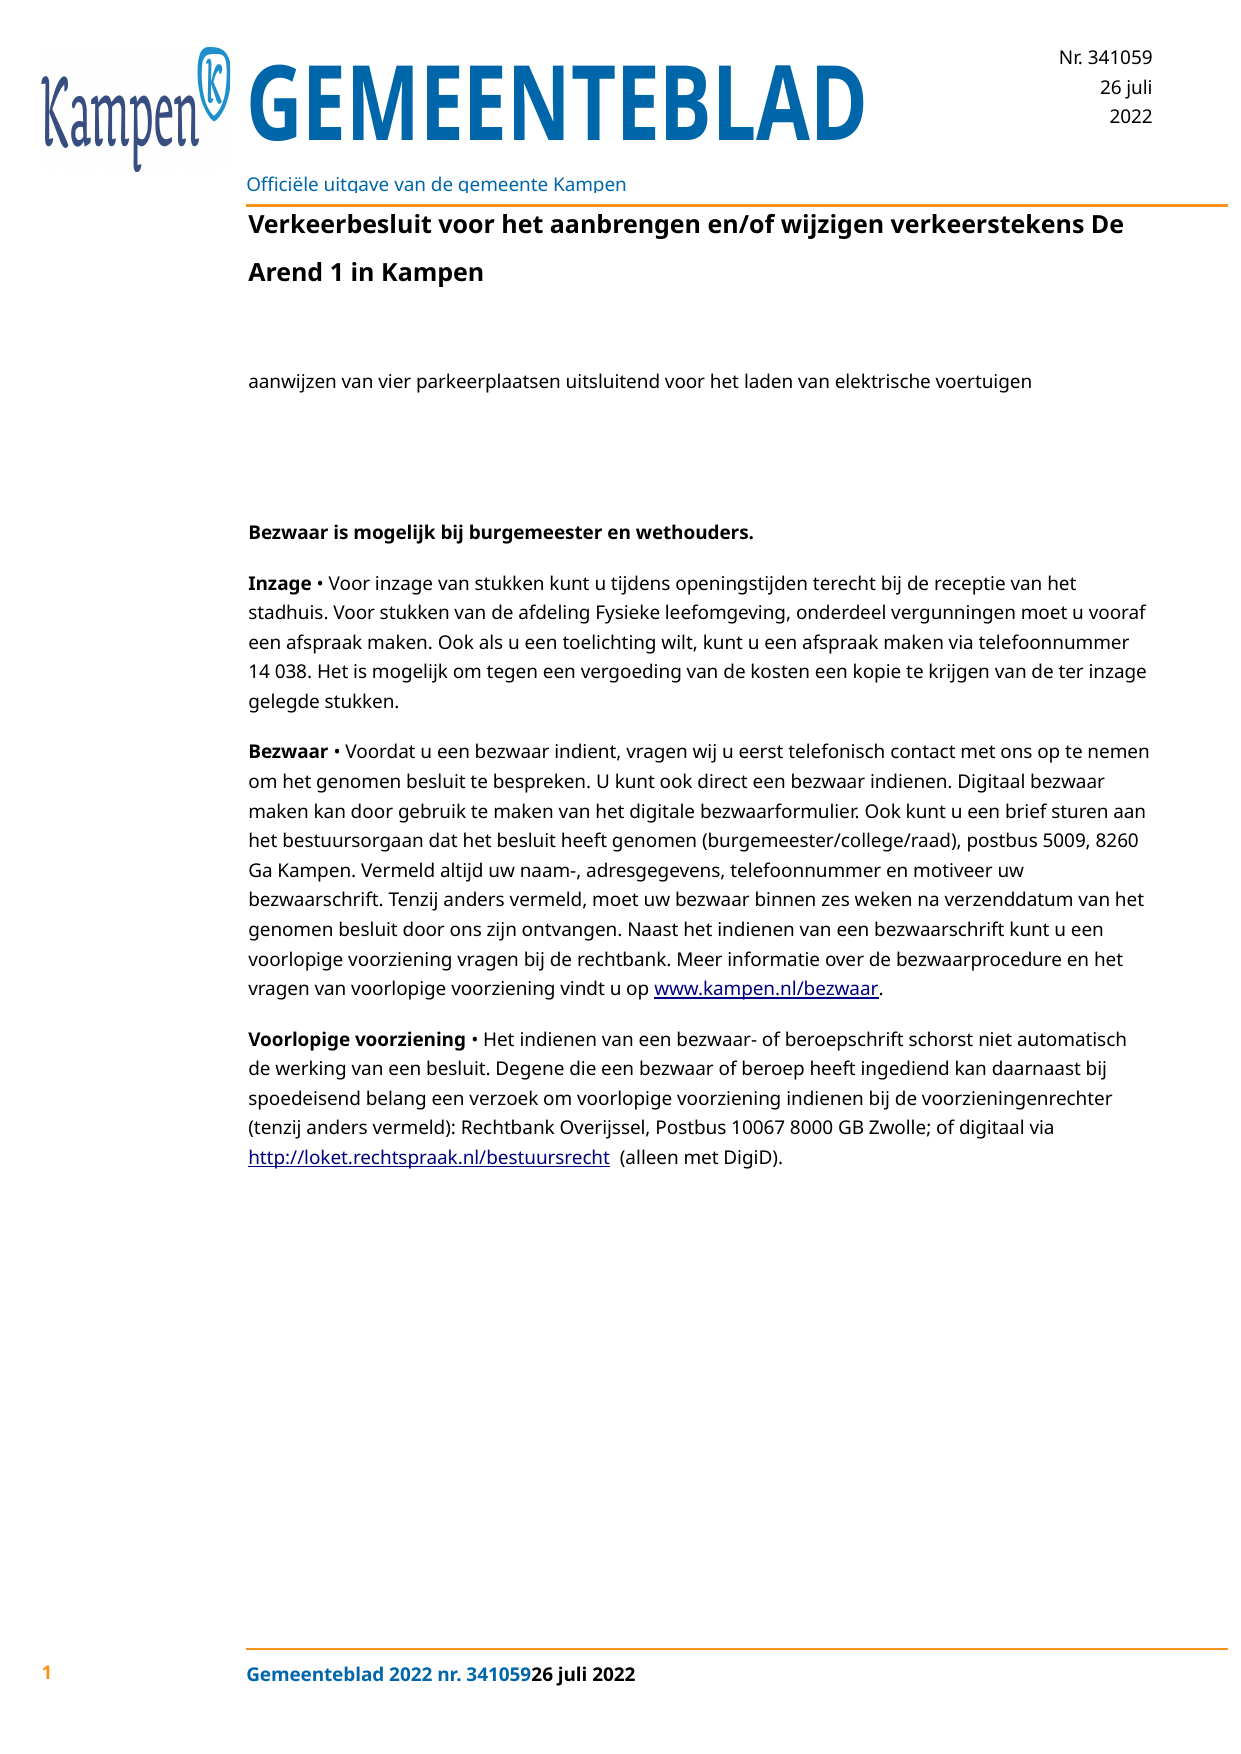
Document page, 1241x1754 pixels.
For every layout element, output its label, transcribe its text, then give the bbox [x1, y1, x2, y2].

text Inzage • Voor inzage van stukken kunt u tijdens openingstijden terecht bij de receptie van het stadhuis. Voor stukken van de afdeling Fysieke leefomgeving, onderdeel vergunningen moet u vooraf een afspraak maken. Ook als u een toelichting wilt, kunt u een afspraak maken via telefoonnummer 14 038. Het is mogelijk om tegen een vergoeding van de kosten een kopie te krijgen van de ter inzage gelegde stukken. [248, 570, 1152, 714]
text aanwijzen van vier parkeerplaatsen uitsluitend voor het laden van elektrische voertuigen [248, 368, 1152, 394]
picture [41, 47, 231, 172]
text Verkeerbesluit voor het aanbrengen en/of wijzigen verkeerstekens De Arend 1 in Kampen [248, 207, 1152, 288]
text Bezwaar is mogelijk bij burgemeester en wethouders. [248, 519, 1152, 545]
text Voorlopige voorziening • Het indienen van een bezwaar- of beroepschrift schorst niet automatisch de werking van een besluit. Degene die een bezwaar of beroep heeft ingediend kan daarnaast bij spoedeisend belang een verzoek om voorlopige voorziening indienen bij de voorzieningenrechter (tenzij anders vermeld): Rechtbank Overijssel, Postbus 10067 8000 GB Zwolle; of digitaal via http://loket.rechtspraak.nl/bestuursrecht (alleen met DigiD). [248, 1026, 1152, 1170]
text Bezwaar • Voordat u een bezwaar indient, vragen wij u eerst telefonisch contact met ons op te nemen om het genomen besluit te bespreken. U kunt ook direct een bezwaar indienen. Digitaal bezwaar maken kan door gebruik te maken van het digitale bezwaarformulier. Ook kunt u een brief sturen aan het bestuursorgaan dat het besluit heeft genomen (burgemeester/college/raad), postbus 5009, 8260 Ga Kampen. Vermeld altijd uw naam-, adresgegevens, telefoonnummer en motiveer uw bezwaarschrift. Tenzij anders vermeld, moet uw bezwaar binnen zes weken na verzenddatum van het genomen besluit door ons zijn ontvangen. Naast het indienen van een bezwaarschrift kunt u een voorlopige voorziening vragen bij de rechtbank. Meer informatie over de bezwaarprocedure en het vragen van voorlopige voorziening vindt u op www.kampen.nl/bezwaar. [248, 739, 1152, 1001]
